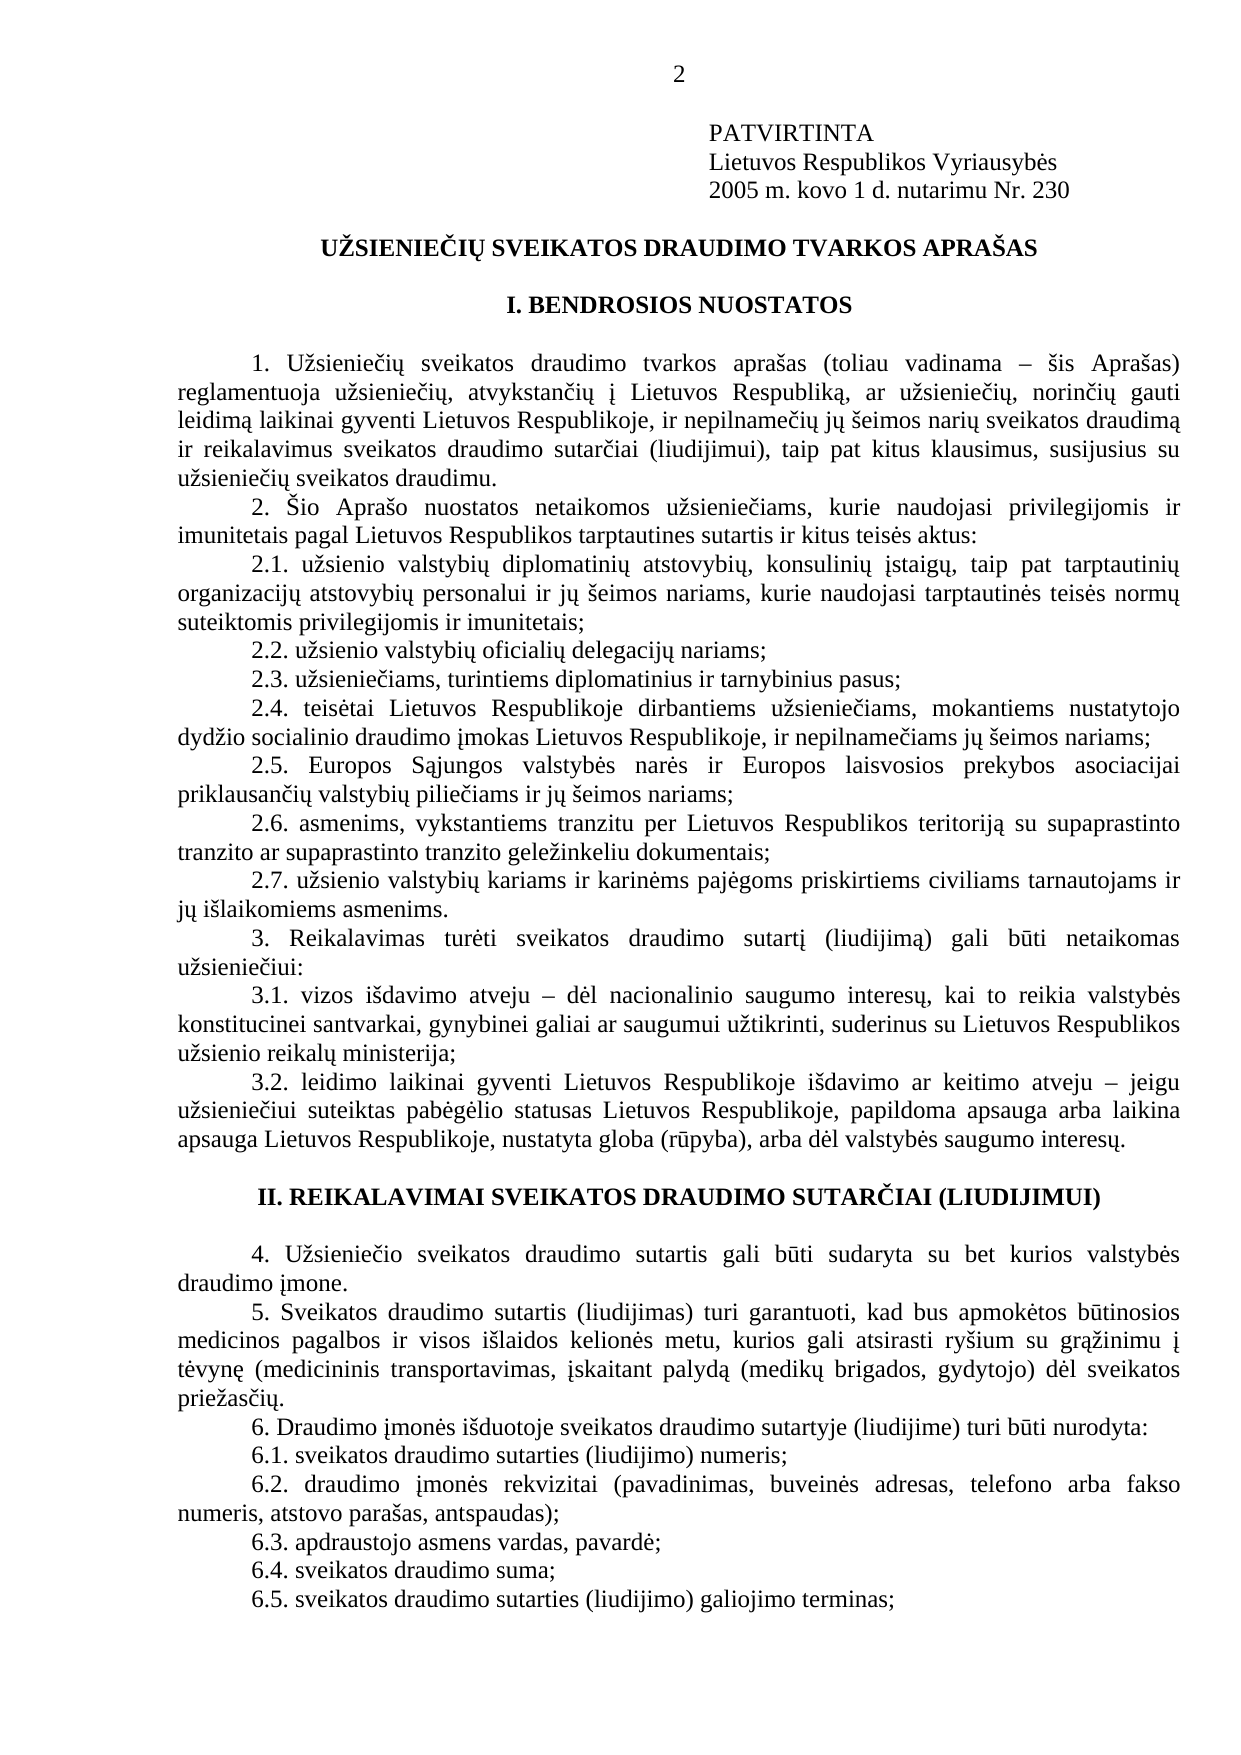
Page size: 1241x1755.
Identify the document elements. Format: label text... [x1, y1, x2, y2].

text 1. Užsieniečių sveikatos draudimo tvarkos aprašas (toliau vadinama – šis Aprašas) reglamentuoja užsieniečių, atvykstančių į Lietuvos Respubliką, ar užsieniečių, norinčių gauti leidimą laikinai gyventi Lietuvos Respublikoje, ir nepilnamečių jų šeimos narių sveikatos draudimą ir reikalavimus sveikatos draudimo sutarčiai (liudijimui), taip pat kitus klausimus, susijusius su užsieniečių sveikatos draudimu. [177, 348, 1181, 492]
text 2.7. užsienio valstybių kariams ir karinėms pajėgoms priskirtiems civiliams tarnautojams ir jų išlaikomiems asmenims. [177, 866, 1181, 923]
text 2.4. teisėtai Lietuvos Respublikoje dirbantiems užsieniečiams, mokantiems nustatytojo dydžio socialinio draudimo įmokas Lietuvos Respublikoje, ir nepilnamečiams jų šeimos nariams; [177, 693, 1181, 751]
text 4. Užsieniečio sveikatos draudimo sutartis gali būti sudaryta su bet kurios valstybės draudimo įmone. [177, 1239, 1181, 1297]
text 2.5. Europos Sąjungos valstybės narės ir Europos laisvosios prekybos asociacijai priklausančių valstybių piliečiams ir jų šeimos nariams; [177, 751, 1181, 808]
text 3.1. vizos išdavimo atveju – dėl nacionalinio saugumo interesų, kai to reikia valstybės konstitucinei santvarkai, gynybinei galiai ar saugumui užtikrinti, suderinus su Lietuvos Respublikos užsienio reikalų ministerija; [177, 981, 1181, 1067]
text 6.3. apdraustojo asmens vardas, pavardė; [177, 1527, 1181, 1556]
text I. BENDROSIOS NUOSTATOS [177, 291, 1181, 319]
text 2.1. užsienio valstybių diplomatinių atstovybių, konsulinių įstaigų, taip pat tarptautinių organizacijų atstovybių personalui ir jų šeimos nariams, kurie naudojasi tarptautinės teisės normų suteiktomis privilegijomis ir imunitetais; [177, 549, 1181, 636]
text PATVIRTINTA [709, 118, 1181, 147]
text 2. Šio Aprašo nuostatos netaikomos užsieniečiams, kurie naudojasi privilegijomis ir imunitetais pagal Lietuvos Respublikos tarptautines sutartis ir kitus teisės aktus: [177, 492, 1181, 549]
text 6.1. sveikatos draudimo sutarties (liudijimo) numeris; [177, 1441, 1181, 1469]
text 6.2. draudimo įmonės rekvizitai (pavadinimas, buveinės adresas, telefono arba fakso numeris, atstovo parašas, antspaudas); [177, 1469, 1181, 1527]
text 3. Reikalavimas turėti sveikatos draudimo sutartį (liudijimą) gali būti netaikomas užsieniečiui: [177, 923, 1181, 981]
text 3.2. leidimo laikinai gyventi Lietuvos Respublikoje išdavimo ar keitimo atveju – jeigu užsieniečiui suteiktas pabėgėlio statusas Lietuvos Respublikoje, papildoma apsauga arba laikina apsauga Lietuvos Respublikoje, nustatyta globa (rūpyba), arba dėl valstybės saugumo interesų. [177, 1067, 1181, 1153]
text II. REIKALAVIMAI SVEIKATOS DRAUDIMO SUTARČIAI (LIUDIJIMUI) [177, 1182, 1181, 1211]
text 5. Sveikatos draudimo sutartis (liudijimas) turi garantuoti, kad bus apmokėtos būtinosios medicinos pagalbos ir visos išlaidos kelionės metu, kurios gali atsirasti ryšium su grąžinimu į tėvynę (medicininis transportavimas, įskaitant palydą (medikų brigados, gydytojo) dėl sveikatos priežasčių. [177, 1297, 1181, 1412]
text 2005 m. kovo 1 d. nutarimu Nr. 230 [177, 176, 1181, 204]
text 6.4. sveikatos draudimo suma; [177, 1556, 1181, 1584]
text 6. Draudimo įmonės išduotoje sveikatos draudimo sutartyje (liudijime) turi būti nurodyta: [177, 1412, 1181, 1441]
text 6.5. sveikatos draudimo sutarties (liudijimo) galiojimo terminas; [177, 1584, 1181, 1613]
text 2.2. užsienio valstybių oficialių delegacijų nariams; [177, 636, 1181, 664]
text Lietuvos Respublikos Vyriausybės [177, 147, 1181, 176]
text UŽSIENIEČIŲ SVEIKATOS DRAUDIMO TVARKOS APRAŠAS [177, 233, 1181, 262]
text 2.3. užsieniečiams, turintiems diplomatinius ir tarnybinius pasus; [177, 664, 1181, 693]
text 2.6. asmenims, vykstantiems tranzitu per Lietuvos Respublikos teritoriją su supaprastinto tranzito ar supaprastinto tranzito geležinkeliu dokumentais; [177, 808, 1181, 866]
